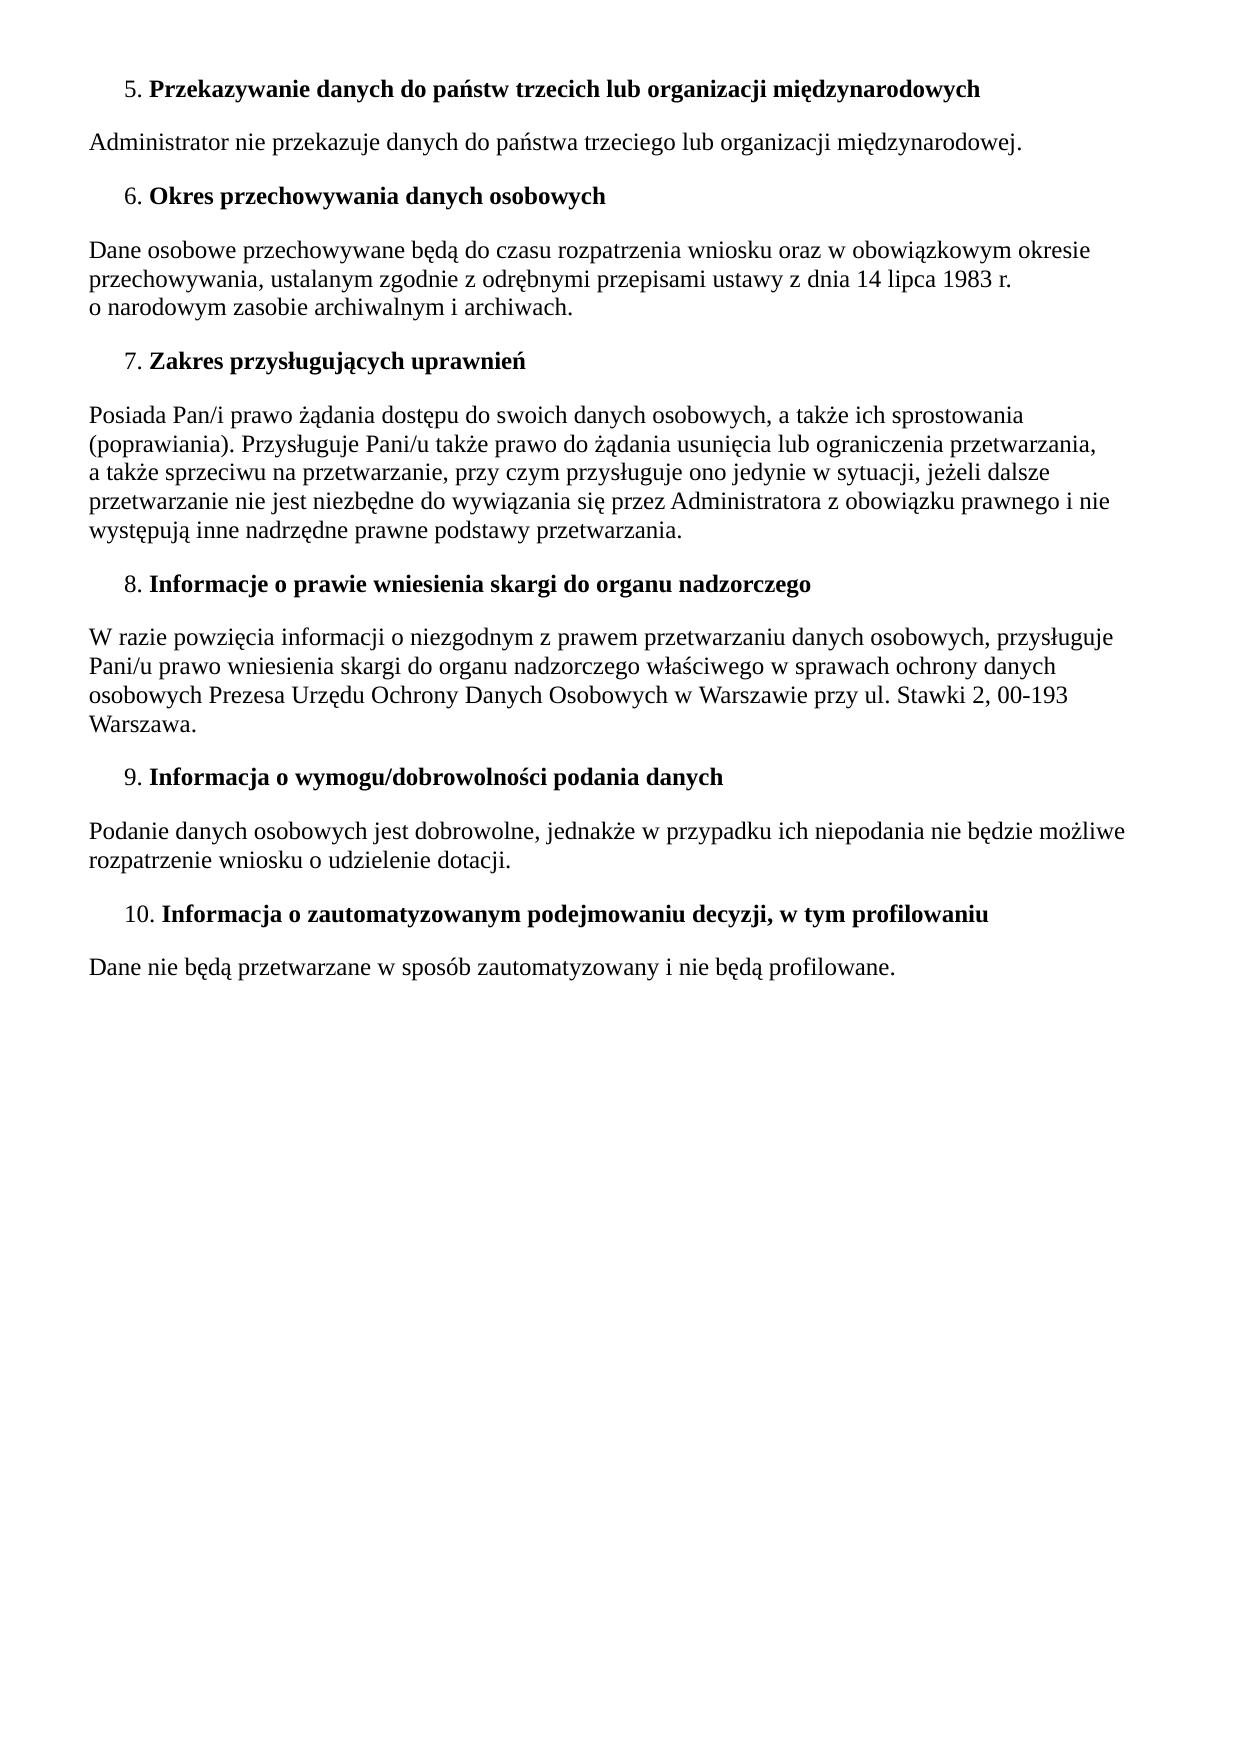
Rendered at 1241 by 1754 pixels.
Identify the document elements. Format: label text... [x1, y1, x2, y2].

text W razie powzięcia informacji o niezgodnym z prawem przetwarzaniu danych osobowych, przysługuje Pani/u prawo wniesienia skargi do organu nadzorczego właściwego w sprawach ochrony danych osobowych Prezesa Urzędu Ochrony Danych Osobowych w Warszawie przy ul. Stawki 2, 00-193 Warszawa. [88, 622, 1152, 737]
text Administrator nie przekazuje danych do państwa trzeciego lub organizacji międzynarodowej. [88, 127, 1152, 156]
text Posiada Pan/i prawo żądania dostępu do swoich danych osobowych, a także ich sprostowania (poprawiania). Przysługuje Pani/u także prawo do żądania usunięcia lub ograniczenia przetwarzania, a także sprzeciwu na przetwarzanie, przy czym przysługuje ono jedynie w sytuacji, jeżeli dalsze przetwarzanie nie jest niezbędne do wywiązania się przez Administratora z obowiązku prawnego i nie występują inne nadrzędne prawne podstawy przetwarzania. [88, 400, 1152, 544]
text 5. Przekazywanie danych do państw trzecich lub organizacji międzynarodowych [88, 74, 1152, 102]
text 10. Informacja o zautomatyzowanym podejmowaniu decyzji, w tym profilowaniu [88, 899, 1152, 927]
text 6. Okres przechowywania danych osobowych [88, 181, 1152, 210]
text Dane nie będą przetwarzane w sposób zautomatyzowany i nie będą profilowane. [88, 952, 1152, 981]
text Dane osobowe przechowywane będą do czasu rozpatrzenia wniosku oraz w obowiązkowym okresie przechowywania, ustalanym zgodnie z odrębnymi przepisami ustawy z dnia 14 lipca 1983 r. o narodowym zasobie archiwalnym i archiwach. [88, 235, 1152, 321]
text Podanie danych osobowych jest dobrowolne, jednakże w przypadku ich niepodania nie będzie możliwe rozpatrzenie wniosku o udzielenie dotacji. [88, 816, 1152, 874]
text 7. Zakres przysługujących uprawnień [88, 346, 1152, 375]
text 9. Informacja o wymogu/dobrowolności podania danych [88, 762, 1152, 791]
text 8. Informacje o prawie wniesienia skargi do organu nadzorczego [88, 569, 1152, 597]
